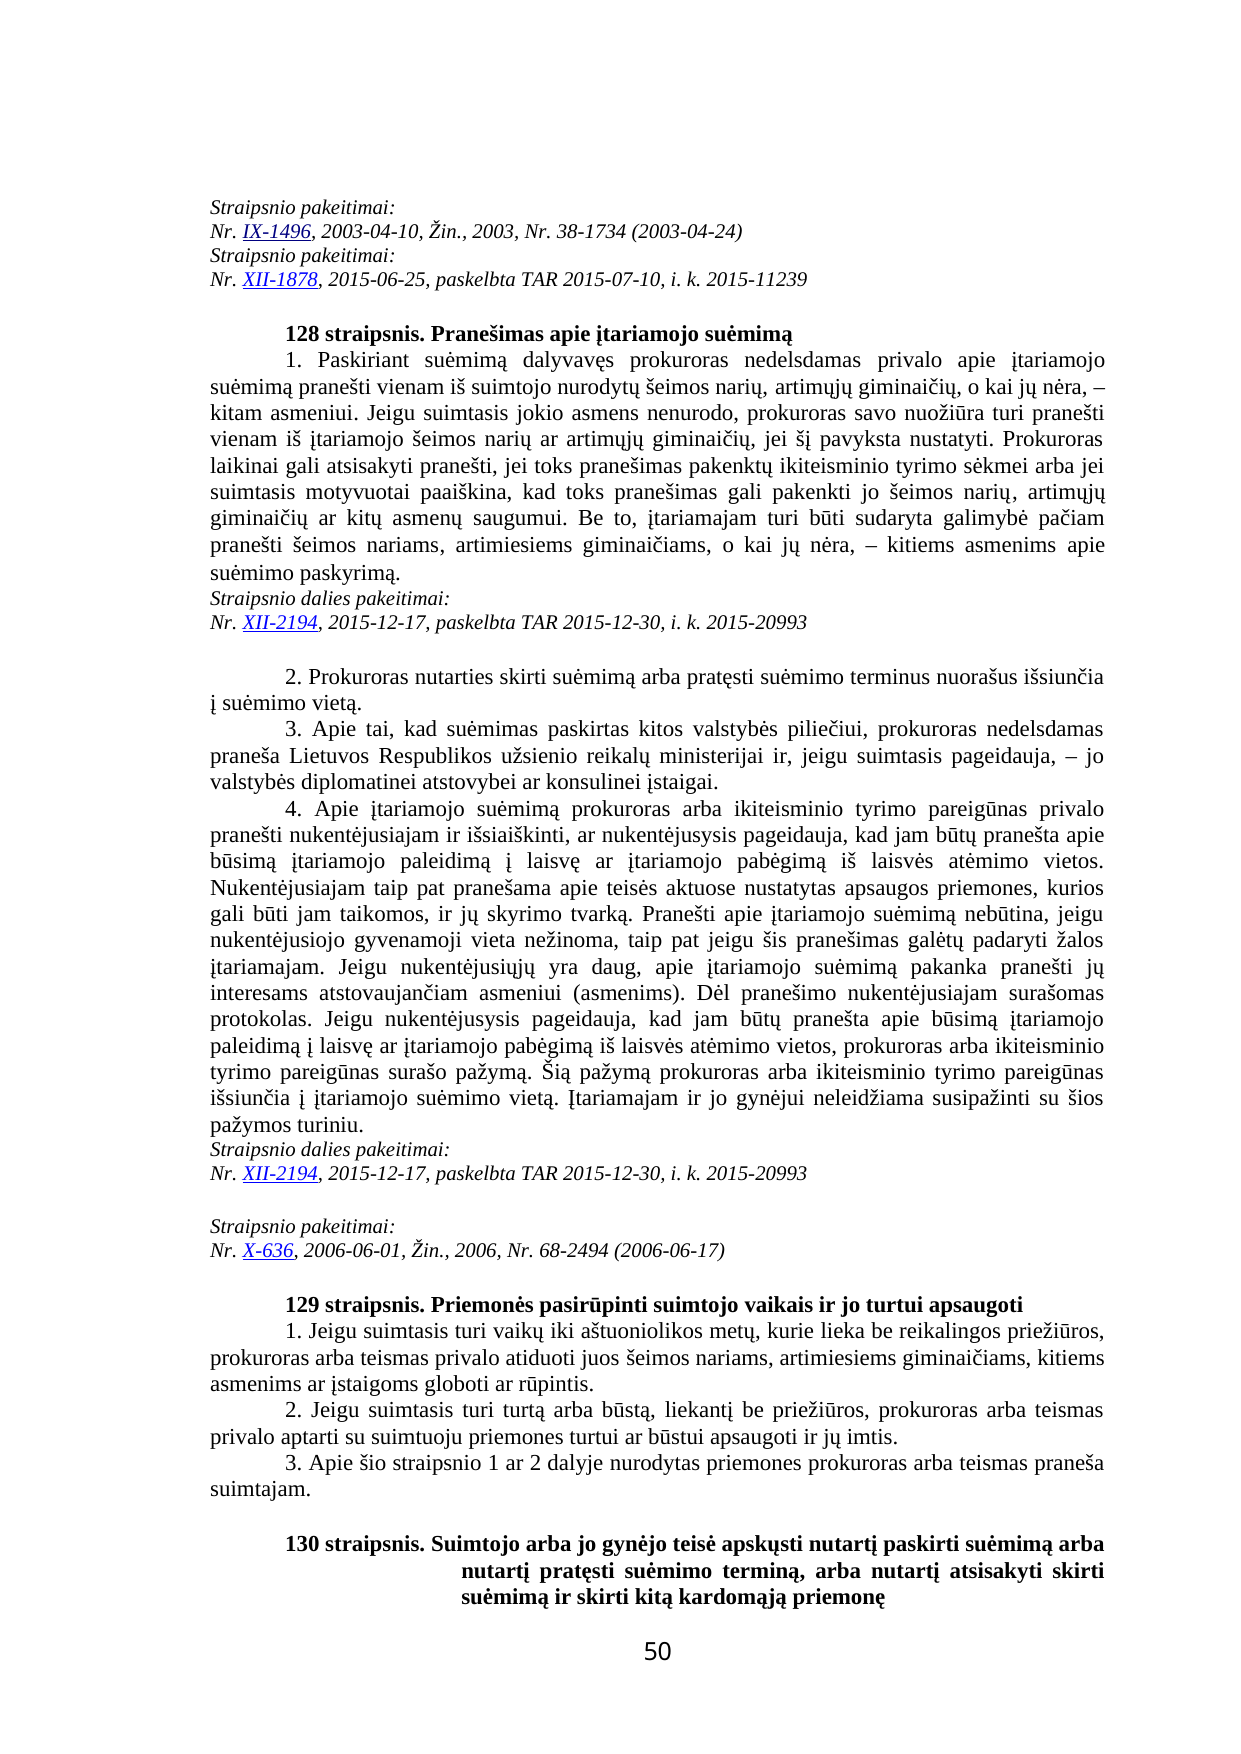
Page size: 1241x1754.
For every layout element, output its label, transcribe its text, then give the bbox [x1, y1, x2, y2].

text Nr. XII-2194, 2015-12-17, paskelbta TAR 2015-12-30, i. k. 2015-20993 [210, 610, 1106, 634]
text 3. Apie šio straipsnio 1 ar 2 dalyje nurodytas priemones prokuroras arba teismas praneša suimtajam. [210, 1449, 1106, 1502]
text Nr. XII-2194, 2015-12-17, paskelbta TAR 2015-12-30, i. k. 2015-20993 [210, 1161, 1106, 1185]
text 1. Paskiriant suėmimą dalyvavęs prokuroras nedelsdamas privalo apie įtariamojo suėmimą pranešti vienam iš suimtojo nurodytų šeimos narių, artimųjų giminaičių, o kai jų nėra, – kitam asmeniui. Jeigu suimtasis jokio asmens nenurodo, prokuroras savo nuožiūra turi pranešti vienam iš įtariamojo šeimos narių ar artimųjų giminaičių, jei šį pavyksta nustatyti. Prokuroras laikinai gali atsisakyti pranešti, jei toks pranešimas pakenktų ikiteisminio tyrimo sėkmei arba jei suimtasis motyvuotai paaiškina, kad toks pranešimas gali pakenkti jo šeimos narių, artimųjų giminaičių ar kitų asmenų saugumui. Be to, įtariamajam turi būti sudaryta galimybė pačiam pranešti šeimos nariams, artimiesiems giminaičiams, o kai jų nėra, – kitiems asmenims apie suėmimo paskyrimą. [210, 346, 1106, 586]
text Straipsnio dalies pakeitimai: [210, 586, 1106, 610]
text Straipsnio dalies pakeitimai: [210, 1137, 1106, 1161]
text 2. Prokuroras nutarties skirti suėmimą arba pratęsti suėmimo terminus nuorašus išsiunčia į suėmimo vietą. [210, 663, 1106, 716]
text Straipsnio pakeitimai: [210, 1214, 1106, 1238]
text Straipsnio pakeitimai: [210, 195, 1106, 219]
text Nr. IX-1496, 2003-04-10, Žin., 2003, Nr. 38-1734 (2003-04-24) [210, 219, 1106, 243]
text 130 straipsnis. Suimtojo arba jo gynėjo teisė apskųsti nutartį paskirti suėmimą arba nutartį pratęsti suėmimo terminą, arba nutartį atsisakyti skirti suėmimą ir skirti kitą kardomąją priemonę [285, 1531, 1106, 1609]
text 1. Jeigu suimtasis turi vaikų iki aštuoniolikos metų, kurie lieka be reikalingos priežiūros, prokuroras arba teismas privalo atiduoti juos šeimos nariams, artimiesiems giminaičiams, kitiems asmenims ar įstaigoms globoti ar rūpintis. [210, 1317, 1106, 1396]
text 4. Apie įtariamojo suėmimą prokuroras arba ikiteisminio tyrimo pareigūnas privalo pranešti nukentėjusiajam ir išsiaiškinti, ar nukentėjusysis pageidauja, kad jam būtų pranešta apie būsimą įtariamojo paleidimą į laisvę ar įtariamojo pabėgimą iš laisvės atėmimo vietos. Nukentėjusiajam taip pat pranešama apie teisės aktuose nustatytas apsaugos priemones, kurios gali būti jam taikomos, ir jų skyrimo tvarką. Pranešti apie įtariamojo suėmimą nebūtina, jeigu nukentėjusiojo gyvenamoji vieta nežinoma, taip pat jeigu šis pranešimas galėtų padaryti žalos įtariamajam. Jeigu nukentėjusiųjų yra daug, apie įtariamojo suėmimą pakanka pranešti jų interesams atstovaujančiam asmeniui (asmenims). Dėl pranešimo nukentėjusiajam surašomas protokolas. Jeigu nukentėjusysis pageidauja, kad jam būtų pranešta apie būsimą įtariamojo paleidimą į laisvę ar įtariamojo pabėgimą iš laisvės atėmimo vietos, prokuroras arba ikiteisminio tyrimo pareigūnas surašo pažymą. Šią pažymą prokuroras arba ikiteisminio tyrimo pareigūnas išsiunčia į įtariamojo suėmimo vietą. Įtariamajam ir jo gynėjui neleidžiama susipažinti su šios pažymos turiniu. [210, 794, 1106, 1137]
text 129 straipsnis. Priemonės pasirūpinti suimtojo vaikais ir jo turtui apsaugoti [210, 1291, 1106, 1317]
text 3. Apie tai, kad suėmimas paskirtas kitos valstybės piliečiui, prokuroras nedelsdamas praneša Lietuvos Respublikos užsienio reikalų ministerijai ir, jeigu suimtasis pageidauja, – jo valstybės diplomatinei atstovybei ar konsulinei įstaigai. [210, 716, 1106, 794]
text 128 straipsnis. Pranešimas apie įtariamojo suėmimą [210, 320, 1106, 346]
text Nr. XII-1878, 2015-06-25, paskelbta TAR 2015-07-10, i. k. 2015-11239 [210, 267, 1106, 291]
text Nr. X-636, 2006-06-01, Žin., 2006, Nr. 68-2494 (2006-06-17) [210, 1238, 1106, 1262]
text Straipsnio pakeitimai: [210, 243, 1106, 267]
text 2. Jeigu suimtasis turi turtą arba būstą, liekantį be priežiūros, prokuroras arba teismas privalo aptarti su suimtuoju priemones turtui ar būstui apsaugoti ir jų imtis. [210, 1396, 1106, 1449]
